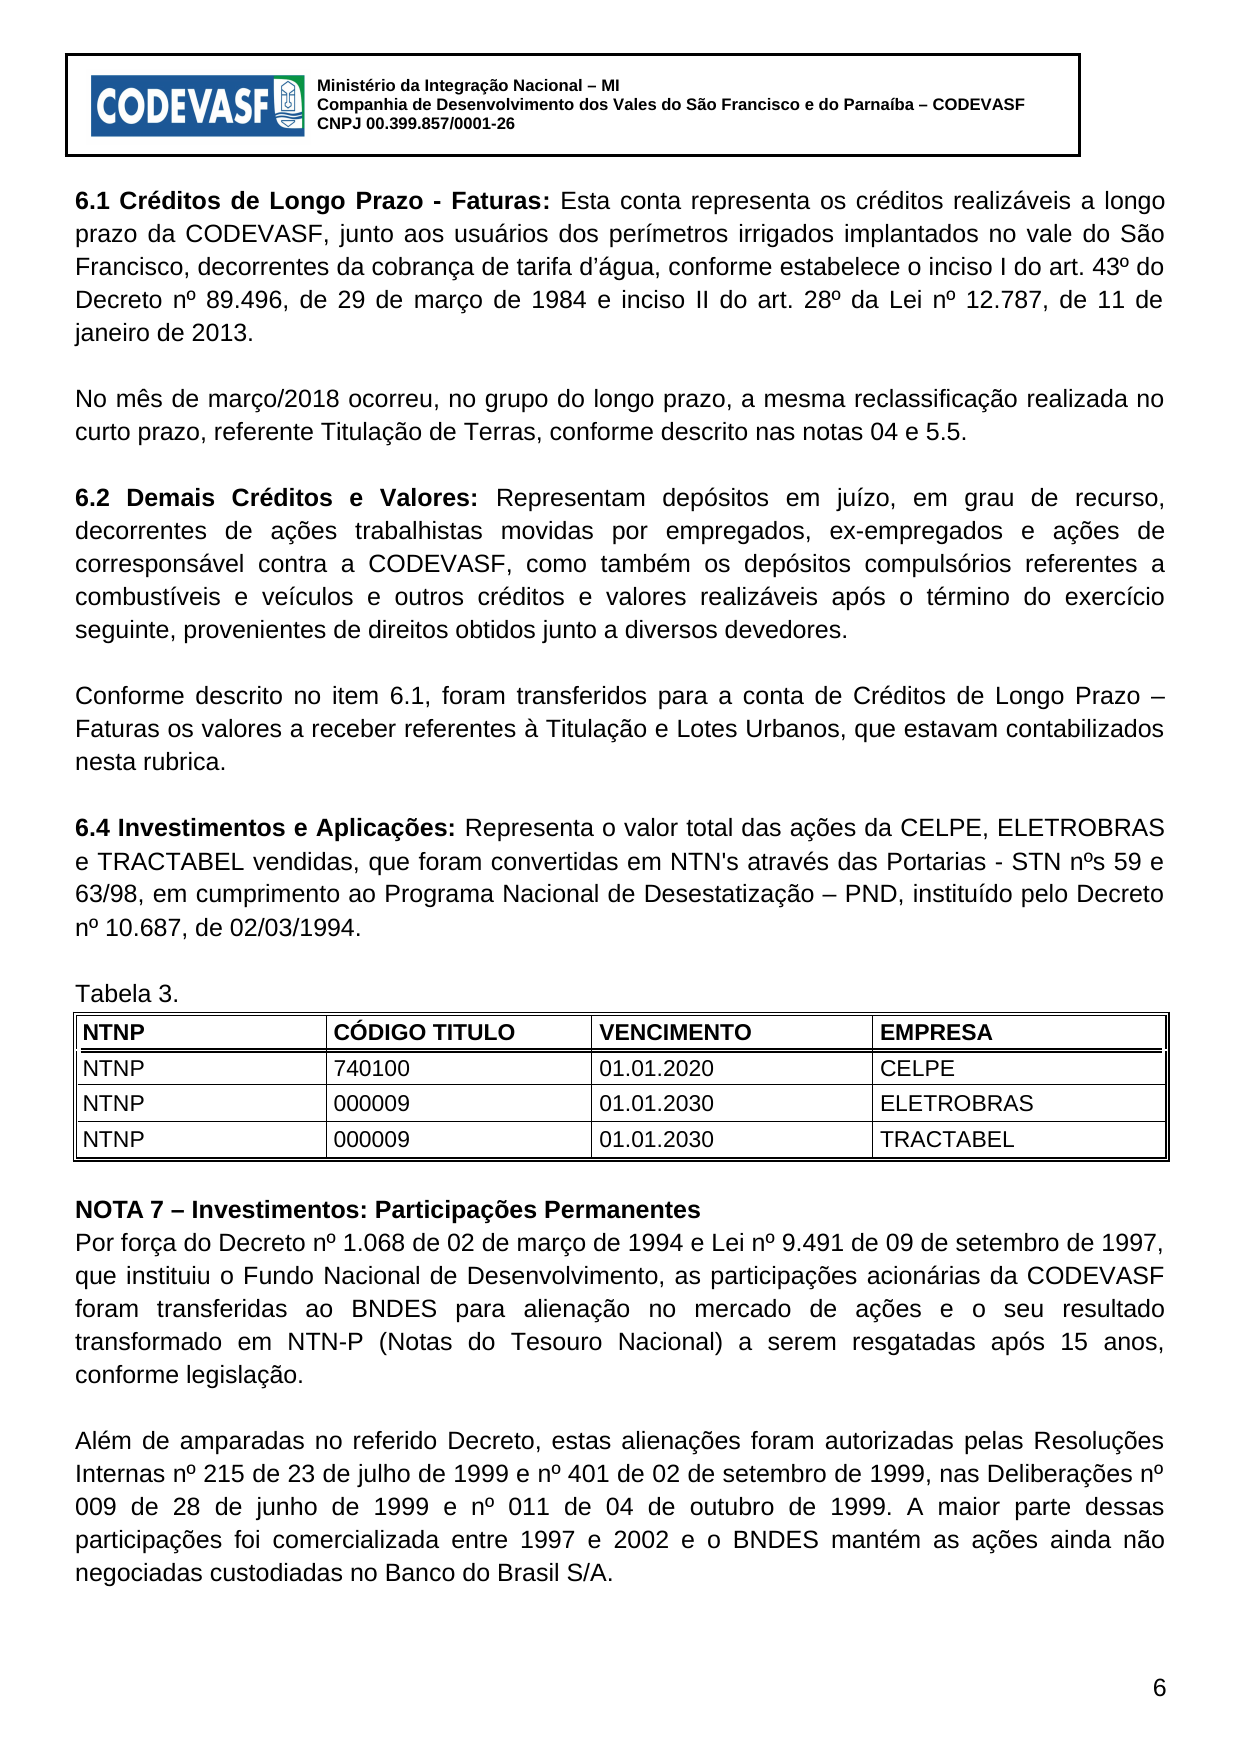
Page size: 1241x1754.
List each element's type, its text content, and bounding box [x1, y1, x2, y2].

table_header NTNP [77, 1016, 326, 1048]
table_cell 01.01.2030 [592, 1122, 872, 1157]
table_cell NTNP [77, 1122, 326, 1157]
text Por força do Decreto nº 1.068 de 02 de março de 1994 e Lei nº 9.491 de 09 de setembro de 1997, que instituiu o Fundo Nacional de Desenvolvimento, as participações acionárias da CODEVASF foram transferidas ao BNDES para alienação no mercado de ações e o seu resultado transformado em NTN-P (Notas do Tesouro Nacional) a serem resgatadas após 15 anos, conforme legislação. [75, 1228, 1167, 1388]
subtitle NOTA 7 – Investimentos: Participações Permanentes [75, 1195, 1167, 1223]
table_header EMPRESA [873, 1016, 1165, 1048]
table_cell ELETROBRAS [873, 1085, 1165, 1121]
text Tabela 3. [75, 978, 1167, 1007]
table_cell 000009 [327, 1122, 591, 1157]
text No mês de março/2018 ocorreu, no grupo do longo prazo, a mesma reclassificação realizada no curto prazo, referente Titulação de Terras, conforme descrito nas notas 04 e 5.5. [75, 384, 1167, 446]
table_cell CELPE [873, 1048, 1167, 1084]
table_header VENCIMENTO [592, 1016, 872, 1048]
text Além de amparadas no referido Decreto, estas alienações foram autorizadas pelas Resoluções Internas nº 215 de 23 de julho de 1999 e nº 401 de 02 de setembro de 1999, nas Deliberações nº 009 de 28 de junho de 1999 e nº 011 de 04 de outubro de 1999. A maior parte dessas participações foi comercializada entre 1997 e 2002 e o BNDES mantém as ações ainda não negociadas custodiadas no Banco do Brasil S/A. [75, 1426, 1167, 1587]
picture [85, 69, 311, 145]
table_header CÓDIGO TITULO [327, 1016, 591, 1048]
text Conforme descrito no item 6.1, foram transferidos para a conta de Créditos de Longo Prazo – Faturas os valores a receber referentes à Titulação e Lotes Urbanos, que estavam contabilizados nesta rubrica. [75, 681, 1167, 776]
table_cell 740100 [327, 1053, 591, 1084]
table_cell 01.01.2030 [592, 1085, 872, 1121]
table_cell TRACTABEL [873, 1122, 1165, 1157]
text 6.1 Créditos de Longo Prazo - Faturas: Esta conta representa os créditos realizáveis a longo prazo da CODEVASF, junto aos usuários dos perímetros irrigados implantados no vale do São Francisco, decorrentes da cobrança de tarifa d’água, conforme estabelece o inciso I do art. 43º do Decreto nº 89.496, de 29 de março de 1984 e inciso II do art. 28º da Lei nº 12.787, de 11 de janeiro de 2013. [75, 186, 1167, 347]
text 6.2 Demais Créditos e Valores: Representam depósitos em juízo, em grau de recurso, decorrentes de ações trabalhistas movidas por empregados, ex-empregados e ações de corresponsável contra a CODEVASF, como também os depósitos compulsórios referentes a combustíveis e veículos e outros créditos e valores realizáveis após o término do exercício seguinte, provenientes de direitos obtidos junto a diversos devedores. [75, 483, 1167, 644]
text 6.4 Investimentos e Aplicações: Representa o valor total das ações da CELPE, ELETROBRAS e TRACTABEL vendidas, que foram convertidas em NTN's através das Portarias - STN nºs 59 e 63/98, em cumprimento ao Programa Nacional de Desestatização – PND, instituído pelo Decreto nº 10.687, de 02/03/1994. [75, 813, 1167, 941]
table_cell 000009 [327, 1085, 591, 1121]
table_cell NTNP [75, 1048, 326, 1084]
table_cell NTNP [77, 1085, 326, 1121]
table_cell 01.01.2020 [592, 1053, 872, 1084]
